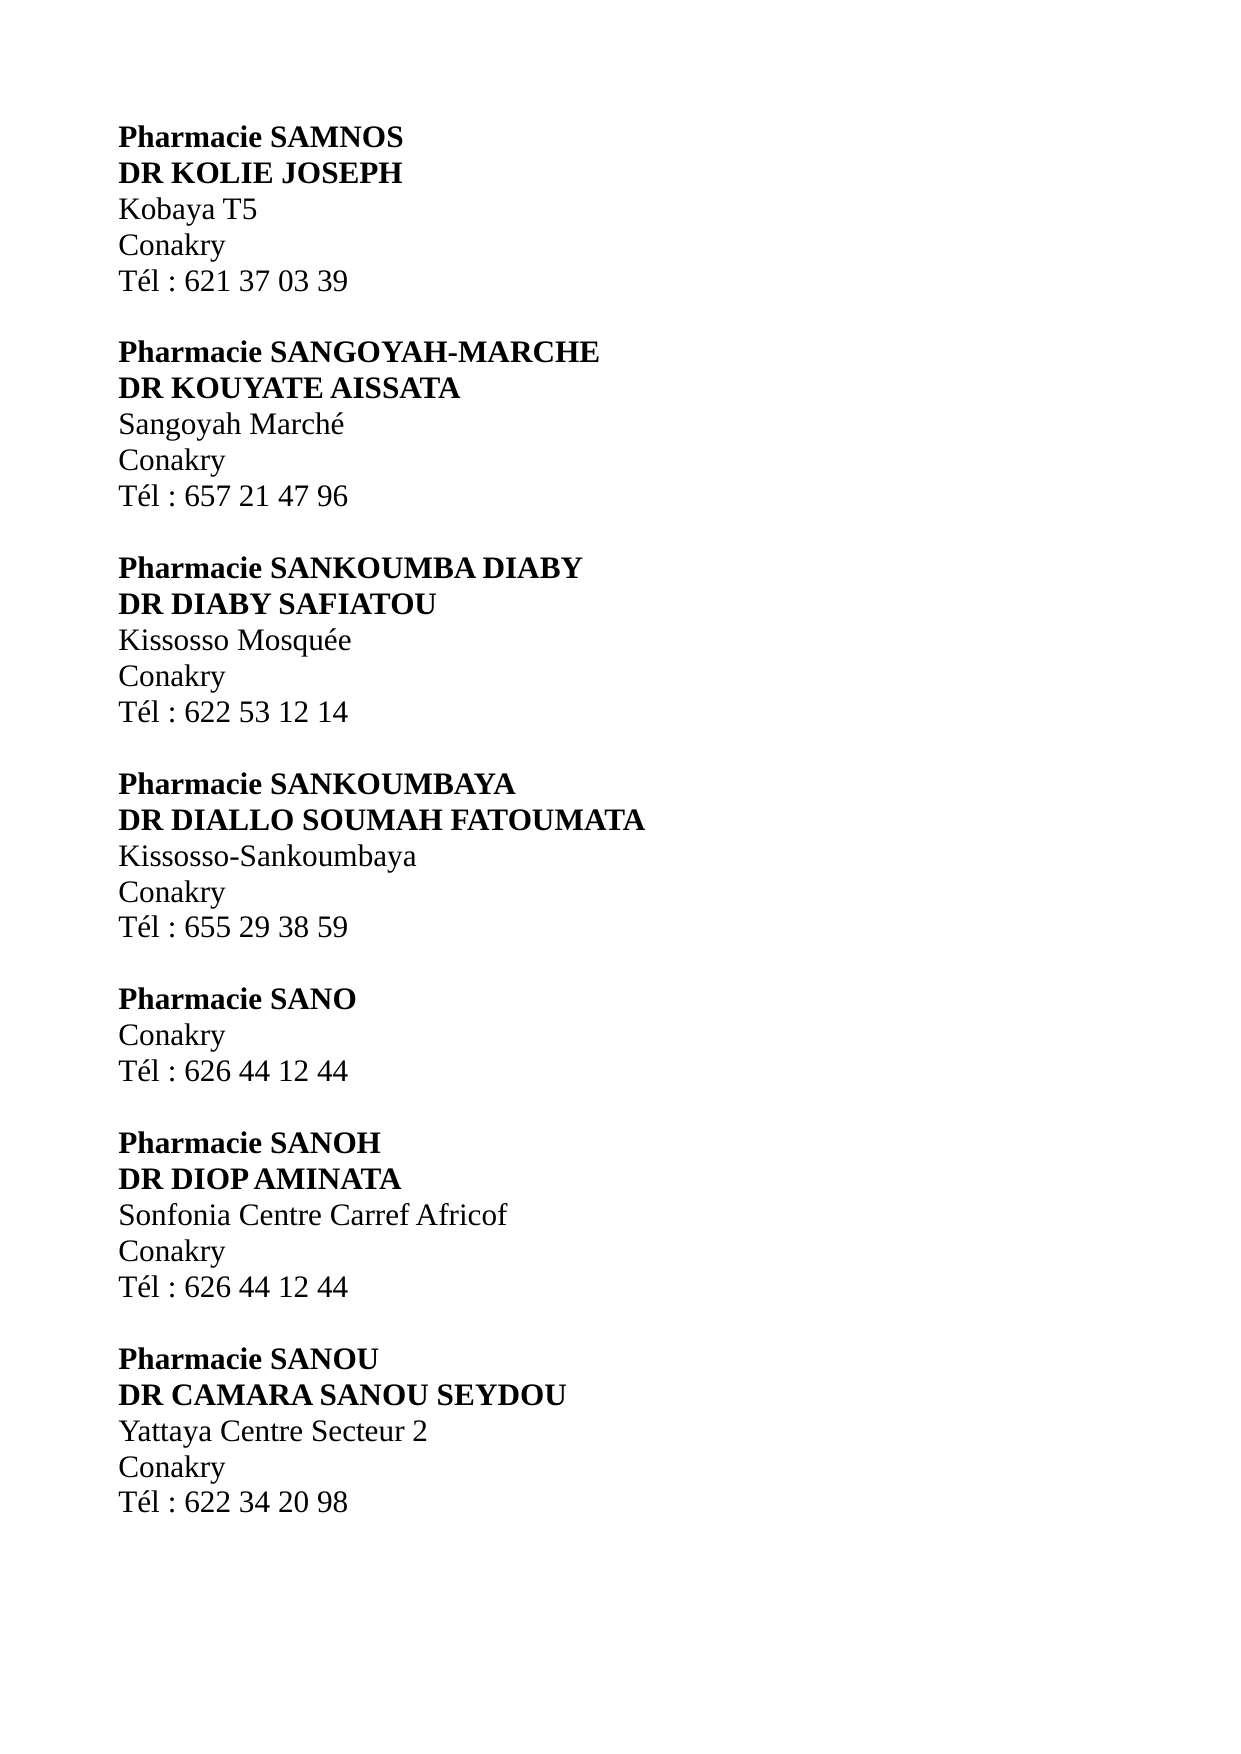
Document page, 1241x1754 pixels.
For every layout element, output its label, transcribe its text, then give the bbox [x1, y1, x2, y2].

text DR DIOP AMINATA [118, 1160, 1122, 1196]
text Tél : 626 44 12 44 [118, 1268, 1122, 1304]
text DR KOUYATE AISSATA [118, 370, 1122, 406]
text Pharmacie SANOH [118, 1124, 1122, 1160]
text Tél : 622 34 20 98 [118, 1484, 1122, 1520]
text Conakry [118, 657, 1122, 693]
text DR CAMARA SANOU SEYDOU [118, 1376, 1122, 1412]
text Tél : 657 21 47 96 [118, 477, 1122, 513]
text Sonfonia Centre Carref Africof [118, 1196, 1122, 1232]
text Conakry [118, 1448, 1122, 1484]
text Pharmacie SANOU [118, 1340, 1122, 1376]
text Kissosso Mosquée [118, 621, 1122, 657]
text Pharmacie SAMNOS [118, 118, 1122, 154]
text Kissosso-Sankoumbaya [118, 837, 1122, 873]
text Yattaya Centre Secteur 2 [118, 1412, 1122, 1448]
text Conakry [118, 442, 1122, 477]
text Sangoyah Marché [118, 406, 1122, 442]
text Tél : 621 37 03 39 [118, 262, 1122, 298]
text DR KOLIE JOSEPH [118, 154, 1122, 190]
text Conakry [118, 1017, 1122, 1052]
text Pharmacie SANO [118, 981, 1122, 1017]
text Conakry [118, 873, 1122, 909]
text Pharmacie SANGOYAH-MARCHE [118, 334, 1122, 370]
text Pharmacie SANKOUMBAYA [118, 765, 1122, 801]
text Tél : 626 44 12 44 [118, 1052, 1122, 1088]
text Conakry [118, 226, 1122, 262]
text Kobaya T5 [118, 190, 1122, 226]
text Tél : 655 29 38 59 [118, 909, 1122, 945]
text Tél : 622 53 12 14 [118, 693, 1122, 729]
text Conakry [118, 1232, 1122, 1268]
text DR DIALLO SOUMAH FATOUMATA [118, 801, 1122, 837]
text DR DIABY SAFIATOU [118, 585, 1122, 621]
text Pharmacie SANKOUMBA DIABY [118, 549, 1122, 585]
